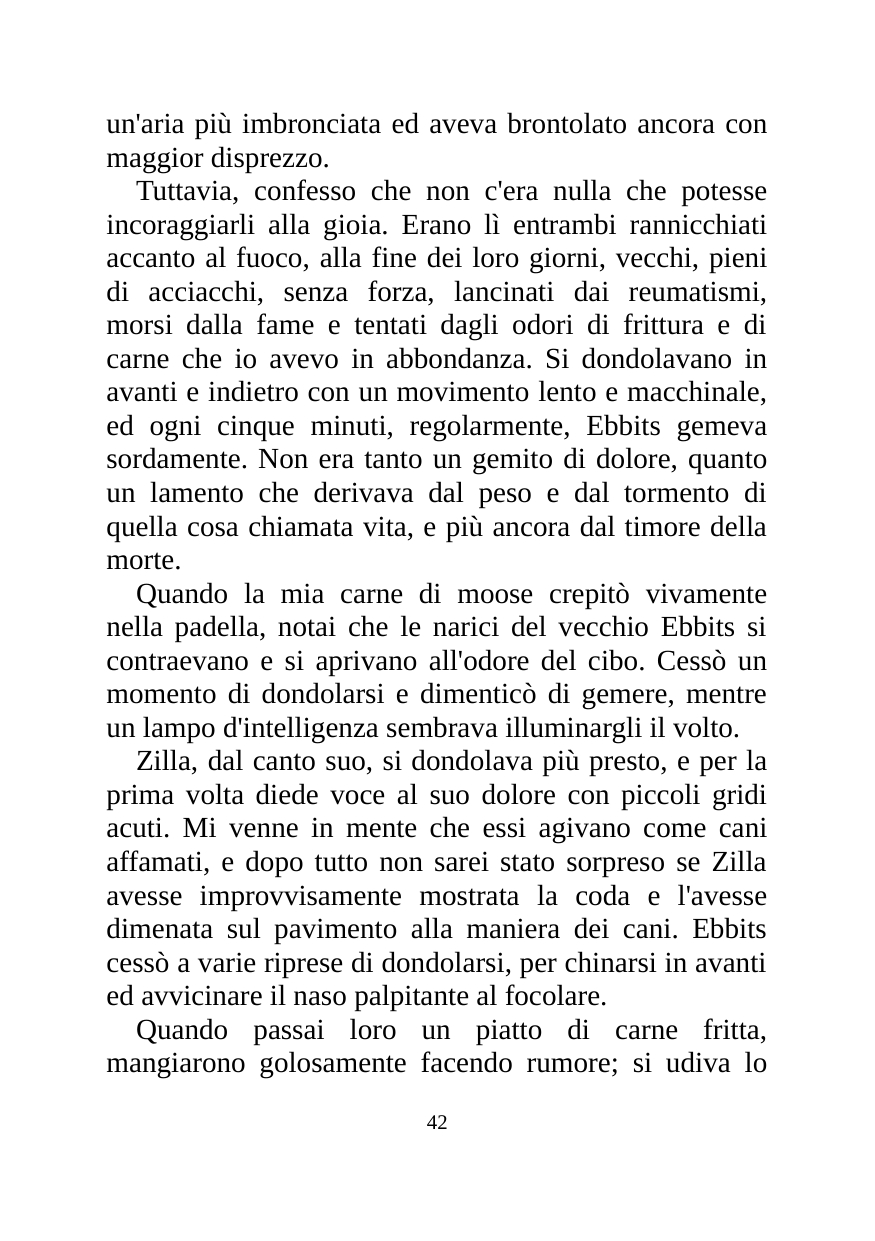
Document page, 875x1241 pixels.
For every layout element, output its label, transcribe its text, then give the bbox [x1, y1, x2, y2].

text Quando la mia carne di moose crepitò vivamente nella padella, notai che le narici del vecchio Ebbits si contraevano e si aprivano all'odore del cibo. Cessò un momento di dondolarsi e dimenticò di gemere, mentre un lampo d'intelligenza sembrava illuminargli il volto. [106, 576, 768, 743]
text Quando passai loro un piatto di carne fritta, mangiarono golosamente facendo rumore; si udiva lo [106, 1012, 768, 1079]
text un'aria più imbronciata ed aveva brontolato ancora con maggior disprezzo. [106, 106, 768, 173]
text Tuttavia, confesso che non c'era nulla che potesse incoraggiarli alla gioia. Erano lì entrambi rannicchiati accanto al fuoco, alla fine dei loro giorni, vecchi, pieni di acciacchi, senza forza, lancinati dai reumatismi, morsi dalla fame e tentati dagli odori di frittura e di carne che io avevo in abbondanza. Si dondolavano in avanti e indietro con un movimento lento e macchinale, ed ogni cinque minuti, regolarmente, Ebbits gemeva sordamente. Non era tanto un gemito di dolore, quanto un lamento che derivava dal peso e dal tormento di quella cosa chiamata vita, e più ancora dal timore della morte. [106, 173, 768, 576]
text Zilla, dal canto suo, si dondolava più presto, e per la prima volta diede voce al suo dolore con piccoli gridi acuti. Mi venne in mente che essi agivano come cani affamati, e dopo tutto non sarei stato sorpreso se Zilla avesse improvvisamente mostrata la coda e l'avesse dimenata sul pavimento alla maniera dei cani. Ebbits cessò a varie riprese di dondolarsi, per chinarsi in avanti ed avvicinare il naso palpitante al focolare. [106, 743, 768, 1012]
